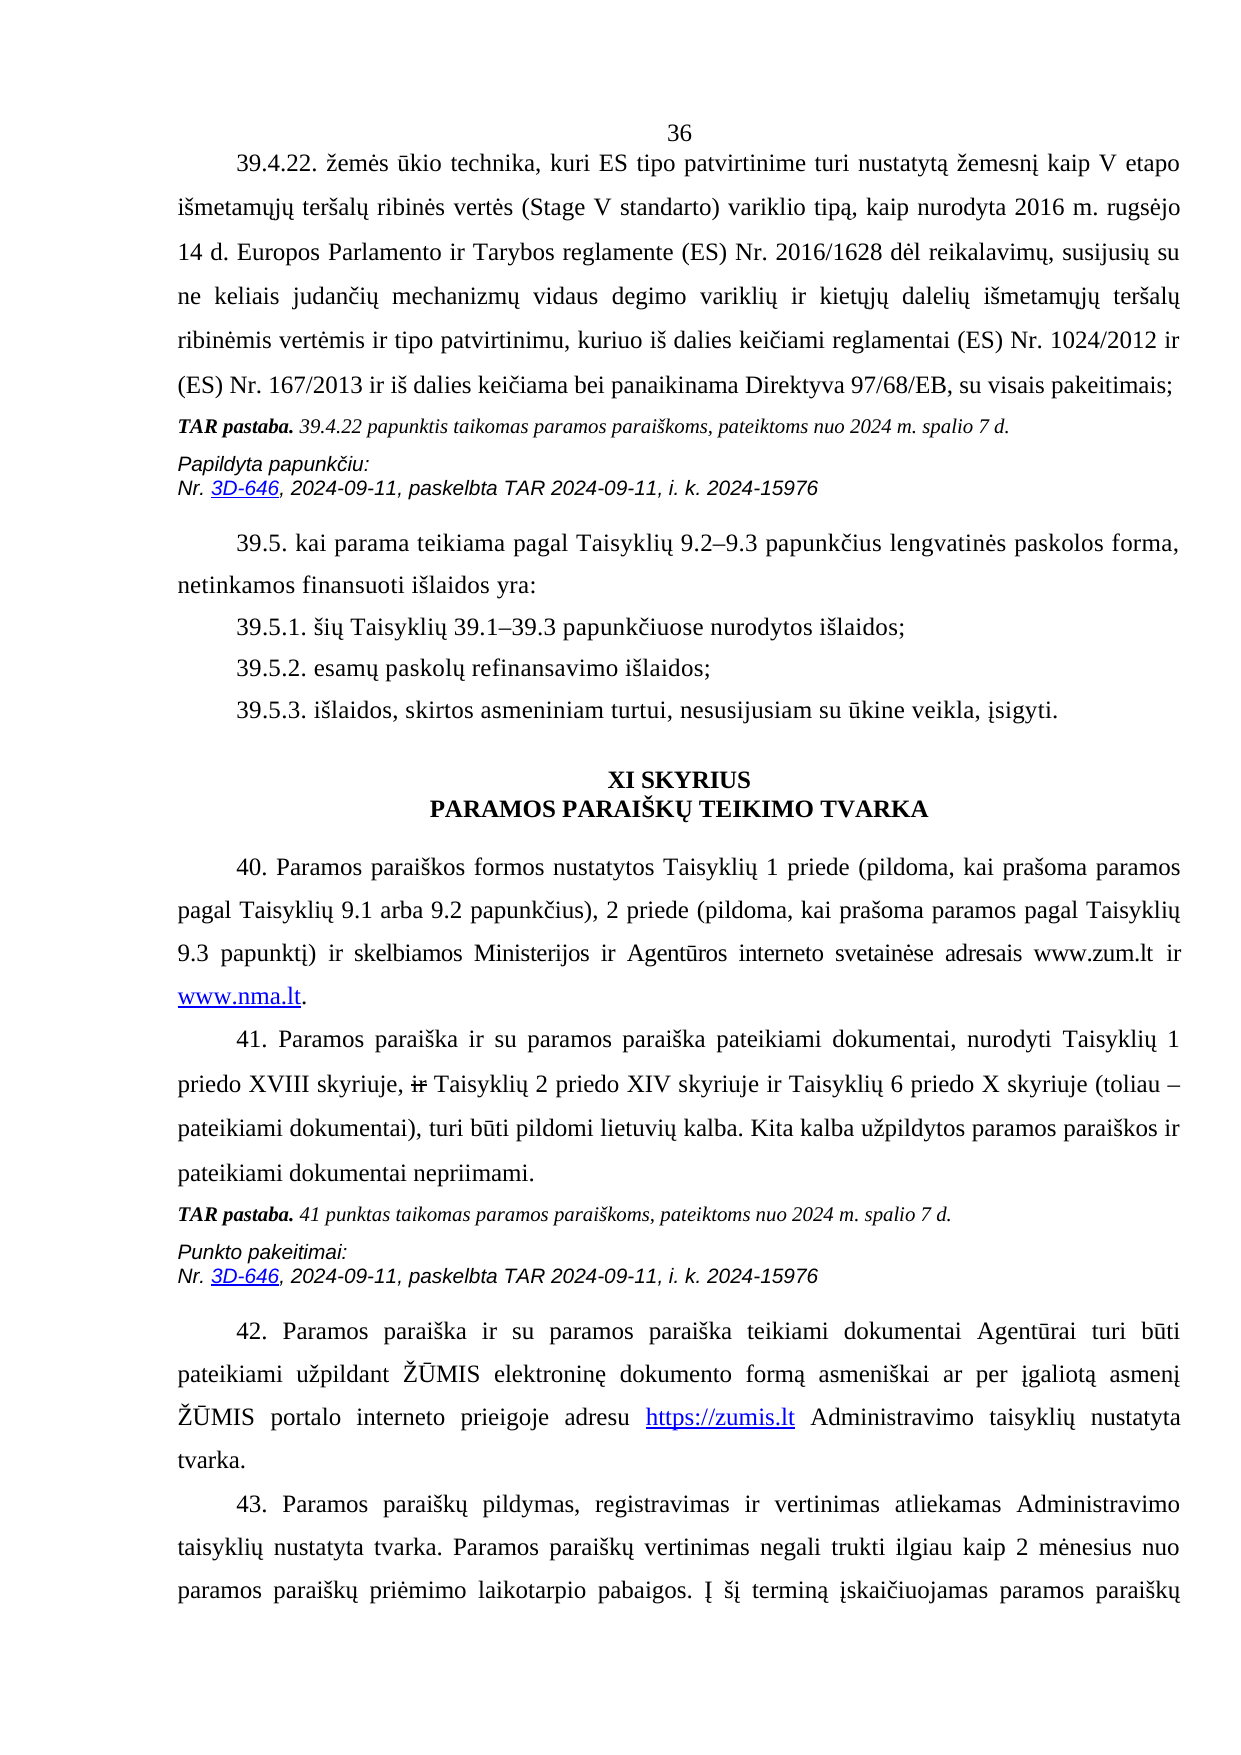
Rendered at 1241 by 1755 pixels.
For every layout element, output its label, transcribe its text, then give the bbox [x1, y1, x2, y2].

text XI SKYRIUS [177, 766, 1181, 794]
text 39.5.1. šių Taisyklių 39.1–39.3 papunkčiuose nurodytos išlaidos; [177, 612, 1181, 641]
text PARAMOS PARAIŠKŲ TEIKIMO TVARKA [177, 794, 1181, 823]
text 43. Paramos paraiškų pildymas, registravimas ir vertinimas atliekamas Administravimo taisyklių nustatyta tvarka. Paramos paraiškų vertinimas negali trukti ilgiau kaip 2 mėnesius nuo paramos paraiškų priėmimo laikotarpio pabaigos. Į šį terminą įskaičiuojamas paramos paraiškų [177, 1489, 1181, 1604]
text 39.5. kai parama teikiama pagal Taisyklių 9.2–9.3 papunkčius lengvatinės paskolos forma, netinkamos finansuoti išlaidos yra: [177, 528, 1181, 599]
text Papildyta papunkčiu: [177, 452, 1181, 476]
text 40. Paramos paraiškos formos nustatytos Taisyklių 1 priede (pildoma, kai prašoma paramos pagal Taisyklių 9.1 arba 9.2 papunkčius), 2 priede (pildoma, kai prašoma paramos pagal Taisyklių 9.3 papunktį) ir skelbiamos Ministerijos ir Agentūros interneto svetainėse adresais www.zum.lt ir www.nma.lt. [177, 852, 1181, 1010]
text Punkto pakeitimai: [177, 1239, 1181, 1263]
text 39.5.3. išlaidos, skirtos asmeniniam turtui, nesusijusiam su ūkine veikla, įsigyti. [177, 695, 1181, 724]
text 42. Paramos paraiška ir su paramos paraiška teikiami dokumentai Agentūrai turi būti pateikiami užpildant ŽŪMIS elektroninę dokumento formą asmeniškai ar per įgaliotą asmenį ŽŪMIS portalo interneto prieigoje adresu https://zumis.lt Administravimo taisyklių nustatyta tvarka. [177, 1316, 1181, 1474]
text Nr. 3D-646, 2024-09-11, paskelbta TAR 2024-09-11, i. k. 2024-15976 [177, 476, 1181, 500]
text Nr. 3D-646, 2024-09-11, paskelbta TAR 2024-09-11, i. k. 2024-15976 [177, 1263, 1181, 1287]
text TAR pastaba. 39.4.22 papunktis taikomas paramos paraiškoms, pateiktoms nuo 2024 m. spalio 7 d. [177, 414, 1181, 438]
text 41. Paramos paraiška ir su paramos paraiška pateikiami dokumentai, nurodyti Taisyklių 1 priedo XVIII skyriuje, ir Taisyklių 2 priedo XIV skyriuje ir Taisyklių 6 priedo X skyriuje (toliau – pateikiami dokumentai), turi būti pildomi lietuvių kalba. Kita kalba užpildytos paramos paraiškos ir pateikiami dokumentai nepriimami. [177, 1024, 1181, 1186]
text 39.4.22. žemės ūkio technika, kuri ES tipo patvirtinime turi nustatytą žemesnį kaip V etapo išmetamųjų teršalų ribinės vertės (Stage V standarto) variklio tipą, kaip nurodyta 2016 m. rugsėjo 14 d. Europos Parlamento ir Tarybos reglamente (ES) Nr. 2016/1628 dėl reikalavimų, susijusių su ne keliais judančių mechanizmų vidaus degimo variklių ir kietųjų dalelių išmetamųjų teršalų ribinėmis vertėmis ir tipo patvirtinimu, kuriuo iš dalies keičiami reglamentai (ES) Nr. 1024/2012 ir (ES) Nr. 167/2013 ir iš dalies keičiama bei panaikinama Direktyva 97/68/EB, su visais pakeitimais; [177, 148, 1181, 399]
text 39.5.2. esamų paskolų refinansavimo išlaidos; [177, 653, 1181, 682]
text TAR pastaba. 41 punktas taikomas paramos paraiškoms, pateiktoms nuo 2024 m. spalio 7 d. [177, 1202, 1181, 1226]
